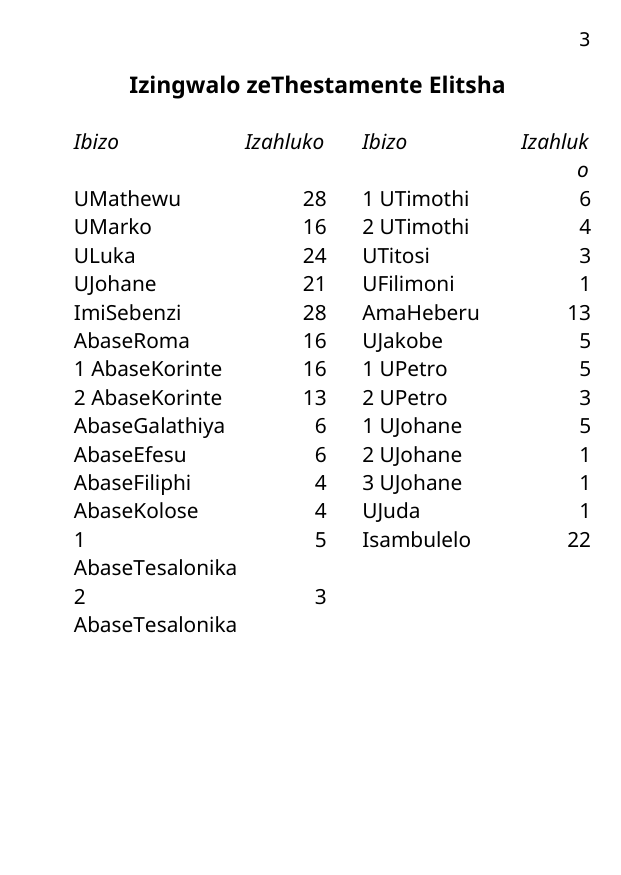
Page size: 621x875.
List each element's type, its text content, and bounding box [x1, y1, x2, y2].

table_cell 21 [244, 269, 326, 298]
table_cell AbaseRoma [74, 326, 244, 354]
table_cell [326, 241, 362, 269]
table_cell [362, 582, 510, 639]
table_cell 1 [510, 497, 591, 525]
table_cell 6 [510, 184, 591, 212]
table_cell 1 [510, 440, 591, 468]
table_cell 16 [244, 212, 326, 241]
table_cell 3 UJohane [362, 468, 510, 497]
table_cell 3 [244, 582, 326, 639]
table_cell UJakobe [362, 326, 510, 354]
table_cell 28 [244, 184, 326, 212]
table_cell 22 [510, 525, 591, 582]
table_cell [326, 184, 362, 212]
table_cell 1 [510, 468, 591, 497]
table_header Ibizo [362, 127, 510, 184]
table_cell [326, 525, 362, 582]
table_cell [326, 468, 362, 497]
table_cell ImiSebenzi [74, 298, 244, 326]
table_cell [326, 582, 362, 639]
table_cell [326, 326, 362, 354]
table_cell UTitosi [362, 241, 510, 269]
table_cell 2 UTimothi [362, 212, 510, 241]
table_cell 1 AbaseKorinte [74, 355, 244, 383]
table_cell 5 [244, 525, 326, 582]
table_cell AbaseGalathiya [74, 411, 244, 440]
table_cell 28 [244, 298, 326, 326]
table_cell 1 AbaseTesalonika [74, 525, 244, 582]
table_cell [326, 355, 362, 383]
table_cell [326, 298, 362, 326]
table_cell UFilimoni [362, 269, 510, 298]
table_cell AbaseEfesu [74, 440, 244, 468]
table_cell 1 UPetro [362, 355, 510, 383]
table_cell AbaseFiliphi [74, 468, 244, 497]
table_cell UJohane [74, 269, 244, 298]
table_cell AmaHeberu [362, 298, 510, 326]
table_cell 6 [244, 440, 326, 468]
table_cell [326, 383, 362, 411]
table_cell [326, 269, 362, 298]
table_header Izahluko [510, 127, 591, 184]
table_cell [326, 440, 362, 468]
table_cell 5 [510, 355, 591, 383]
table_cell 4 [510, 212, 591, 241]
table_cell [326, 497, 362, 525]
table_cell 13 [244, 383, 326, 411]
table_cell 6 [244, 411, 326, 440]
table_cell 16 [244, 326, 326, 354]
table_cell 1 UTimothi [362, 184, 510, 212]
table_cell 4 [244, 497, 326, 525]
table_header [326, 127, 362, 184]
table_cell ULuka [74, 241, 244, 269]
table_cell [510, 582, 591, 639]
table_cell UJuda [362, 497, 510, 525]
table_cell 2 AbaseKorinte [74, 383, 244, 411]
table_cell 5 [510, 411, 591, 440]
table_cell 13 [510, 298, 591, 326]
table_cell [326, 411, 362, 440]
table_cell 24 [244, 241, 326, 269]
table_cell UMathewu [74, 184, 244, 212]
table_cell 1 UJohane [362, 411, 510, 440]
table_cell Isambulelo [362, 525, 510, 582]
table_header Ibizo [74, 127, 244, 184]
table_cell 1 [510, 269, 591, 298]
table_cell 16 [244, 355, 326, 383]
table_cell [326, 212, 362, 241]
table_cell 2 AbaseTesalonika [74, 582, 244, 639]
table_cell 4 [244, 468, 326, 497]
table_cell 2 UJohane [362, 440, 510, 468]
table_cell 3 [510, 241, 591, 269]
table_header Izahluko [244, 127, 326, 184]
table_cell 3 [510, 383, 591, 411]
table_cell AbaseKolose [74, 497, 244, 525]
text Izingwalo zeThestamente Elitsha [44, 69, 591, 100]
table_cell 5 [510, 326, 591, 354]
table_cell UMarko [74, 212, 244, 241]
table_cell 2 UPetro [362, 383, 510, 411]
